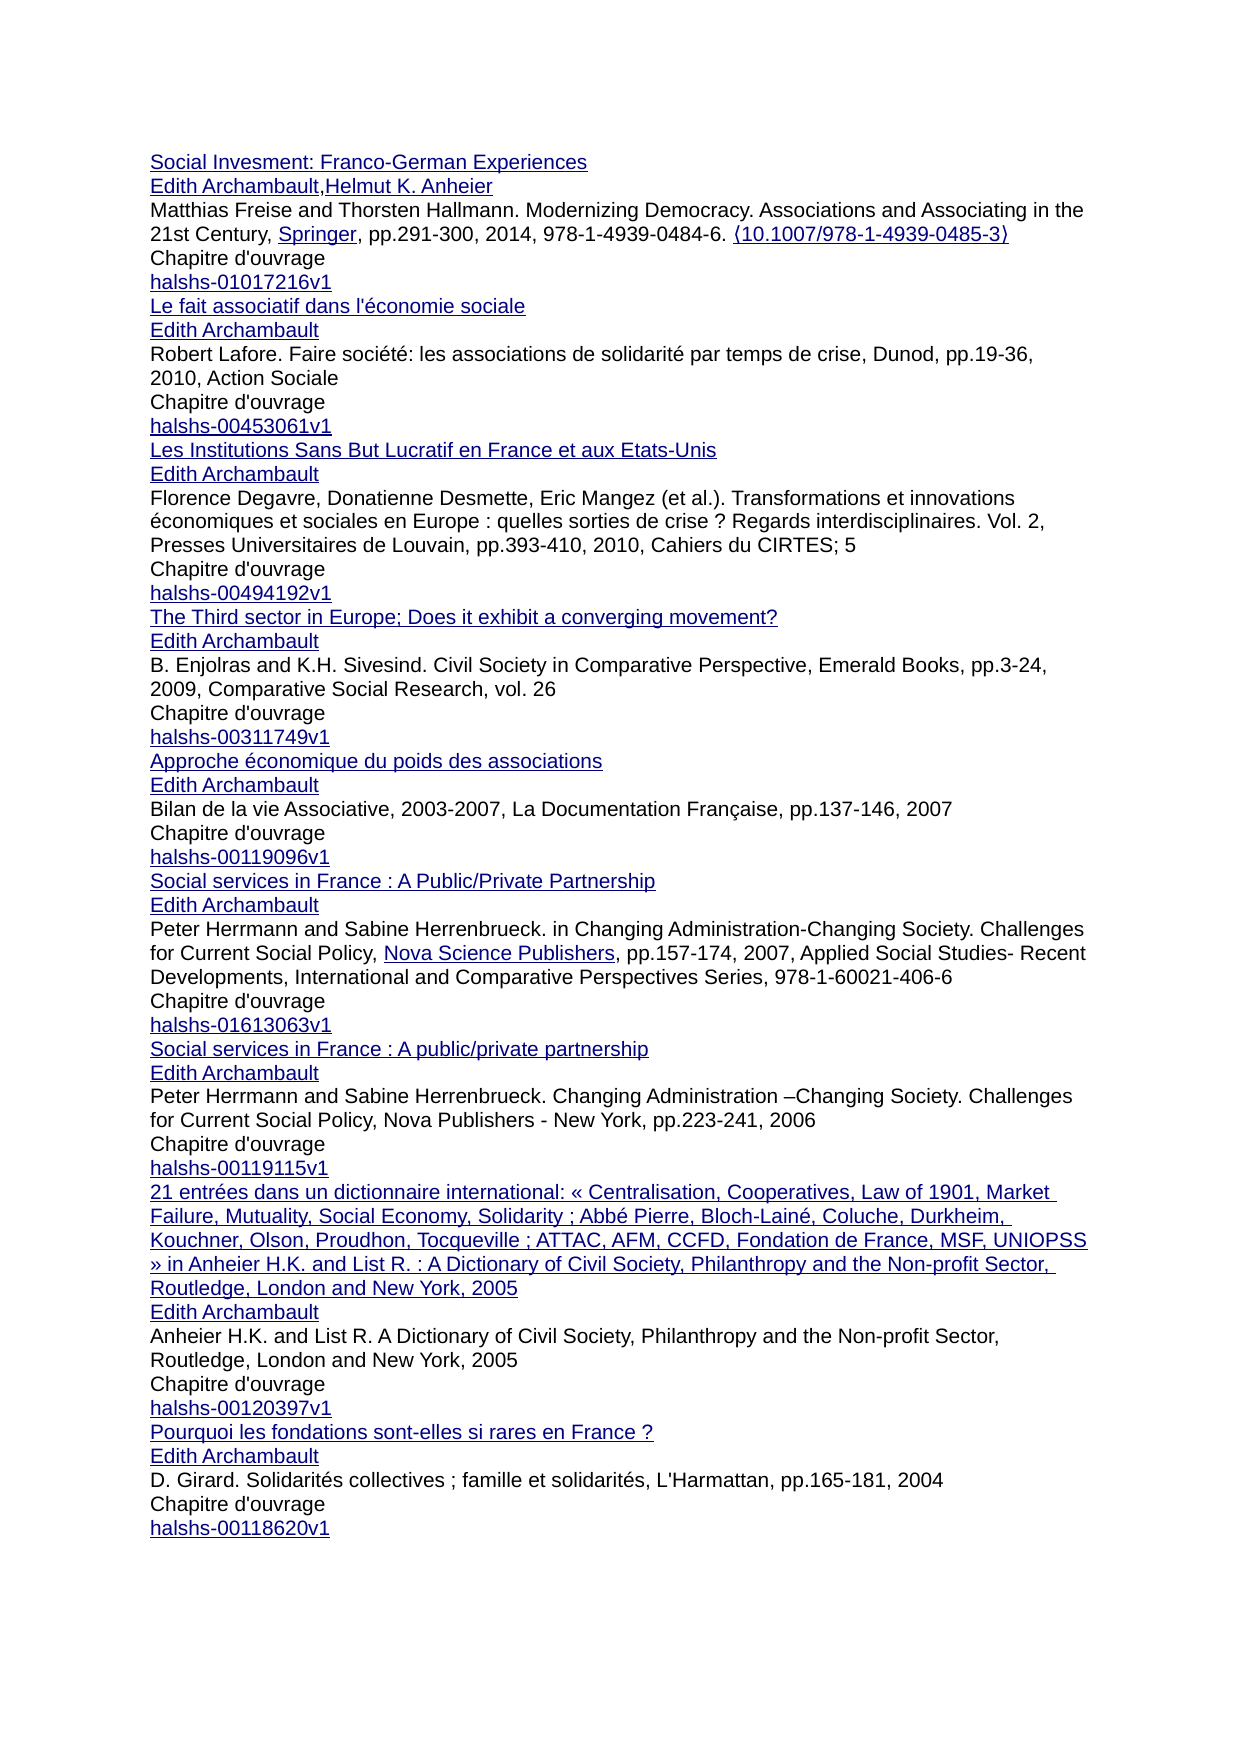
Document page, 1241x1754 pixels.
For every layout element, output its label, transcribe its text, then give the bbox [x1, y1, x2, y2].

table_cell 21 entrées dans un dictionnaire international: « Centralisation, Cooperatives, Law of 1901, Market Failure, Mutuality, Social Economy, Solidarity ; Abbé Pierre, Bloch-Lainé, Coluche, Durkheim, Kouchner, Olson, Proudhon, Tocqueville ; ATTAC, AFM, CCFD, Fondation de France, MSF, UNIOPSS » in Anheier H.K. and List R. : A Dictionary of Civil Society, Philanthropy and the Non-profit Sector, Routledge, London and New York, 2005 Edith Archambault Anheier H.K. and List R. A Dictionary of Civil Society, Philanthropy and the Non-profit Sector, Routledge, London and New York, 2005 Chapitre d'ouvrage halshs-00120397v1 [150, 1180, 1090, 1420]
table_cell Social services in France : A public/private partnership Edith Archambault Peter Herrmann and Sabine Herrenbrueck. Changing Administration –Changing Society. Challenges for Current Social Policy, Nova Publishers - New York, pp.223-241, 2006 Chapitre d'ouvrage halshs-00119115v1 [150, 1036, 1090, 1180]
table_cell Social services in France : A Public/Private Partnership Edith Archambault Peter Herrmann and Sabine Herrenbrueck. in Changing Administration-Changing Society. Challenges for Current Social Policy, Nova Science Publishers, pp.157-174, 2007, Applied Social Studies- Recent Developments, International and Comparative Perspectives Series, 978-1-60021-406-6 Chapitre d'ouvrage halshs-01613063v1 [150, 869, 1090, 1036]
table_cell Les Institutions Sans But Lucratif en France et aux Etats-Unis Edith Archambault Florence Degavre, Donatienne Desmette, Eric Mangez (et al.). Transformations et innovations économiques et sociales en Europe : quelles sorties de crise ? Regards interdisciplinaires. Vol. 2, Presses Universitaires de Louvain, pp.393-410, 2010, Cahiers du CIRTES; 5 Chapitre d'ouvrage halshs-00494192v1 [150, 438, 1090, 605]
table_cell Approche économique du poids des associations Edith Archambault Bilan de la vie Associative, 2003-2007, La Documentation Française, pp.137-146, 2007 Chapitre d'ouvrage halshs-00119096v1 [150, 749, 1090, 869]
table_cell Le fait associatif dans l'économie sociale Edith Archambault Robert Lafore. Faire société: les associations de solidarité par temps de crise, Dunod, pp.19-36, 2010, Action Sociale Chapitre d'ouvrage halshs-00453061v1 [150, 294, 1090, 437]
table_cell Pourquoi les fondations sont-elles si rares en France ? Edith Archambault D. Girard. Solidarités collectives ; famille et solidarités, L'Harmattan, pp.165-181, 2004 Chapitre d'ouvrage halshs-00118620v1 [150, 1420, 1090, 1539]
table_cell Social Invesment: Franco-German Experiences Edith Archambault,Helmut K. Anheier Matthias Freise and Thorsten Hallmann. Modernizing Democracy. Associations and Associating in the 21st Century, Springer, pp.291-300, 2014, 978-1-4939-0484-6. ⟨10.1007/978-1-4939-0485-3⟩ Chapitre d'ouvrage halshs-01017216v1 [150, 150, 1090, 294]
table_cell The Third sector in Europe; Does it exhibit a converging movement? Edith Archambault B. Enjolras and K.H. Sivesind. Civil Society in Comparative Perspective, Emerald Books, pp.3-24, 2009, Comparative Social Research, vol. 26 Chapitre d'ouvrage halshs-00311749v1 [150, 605, 1090, 749]
